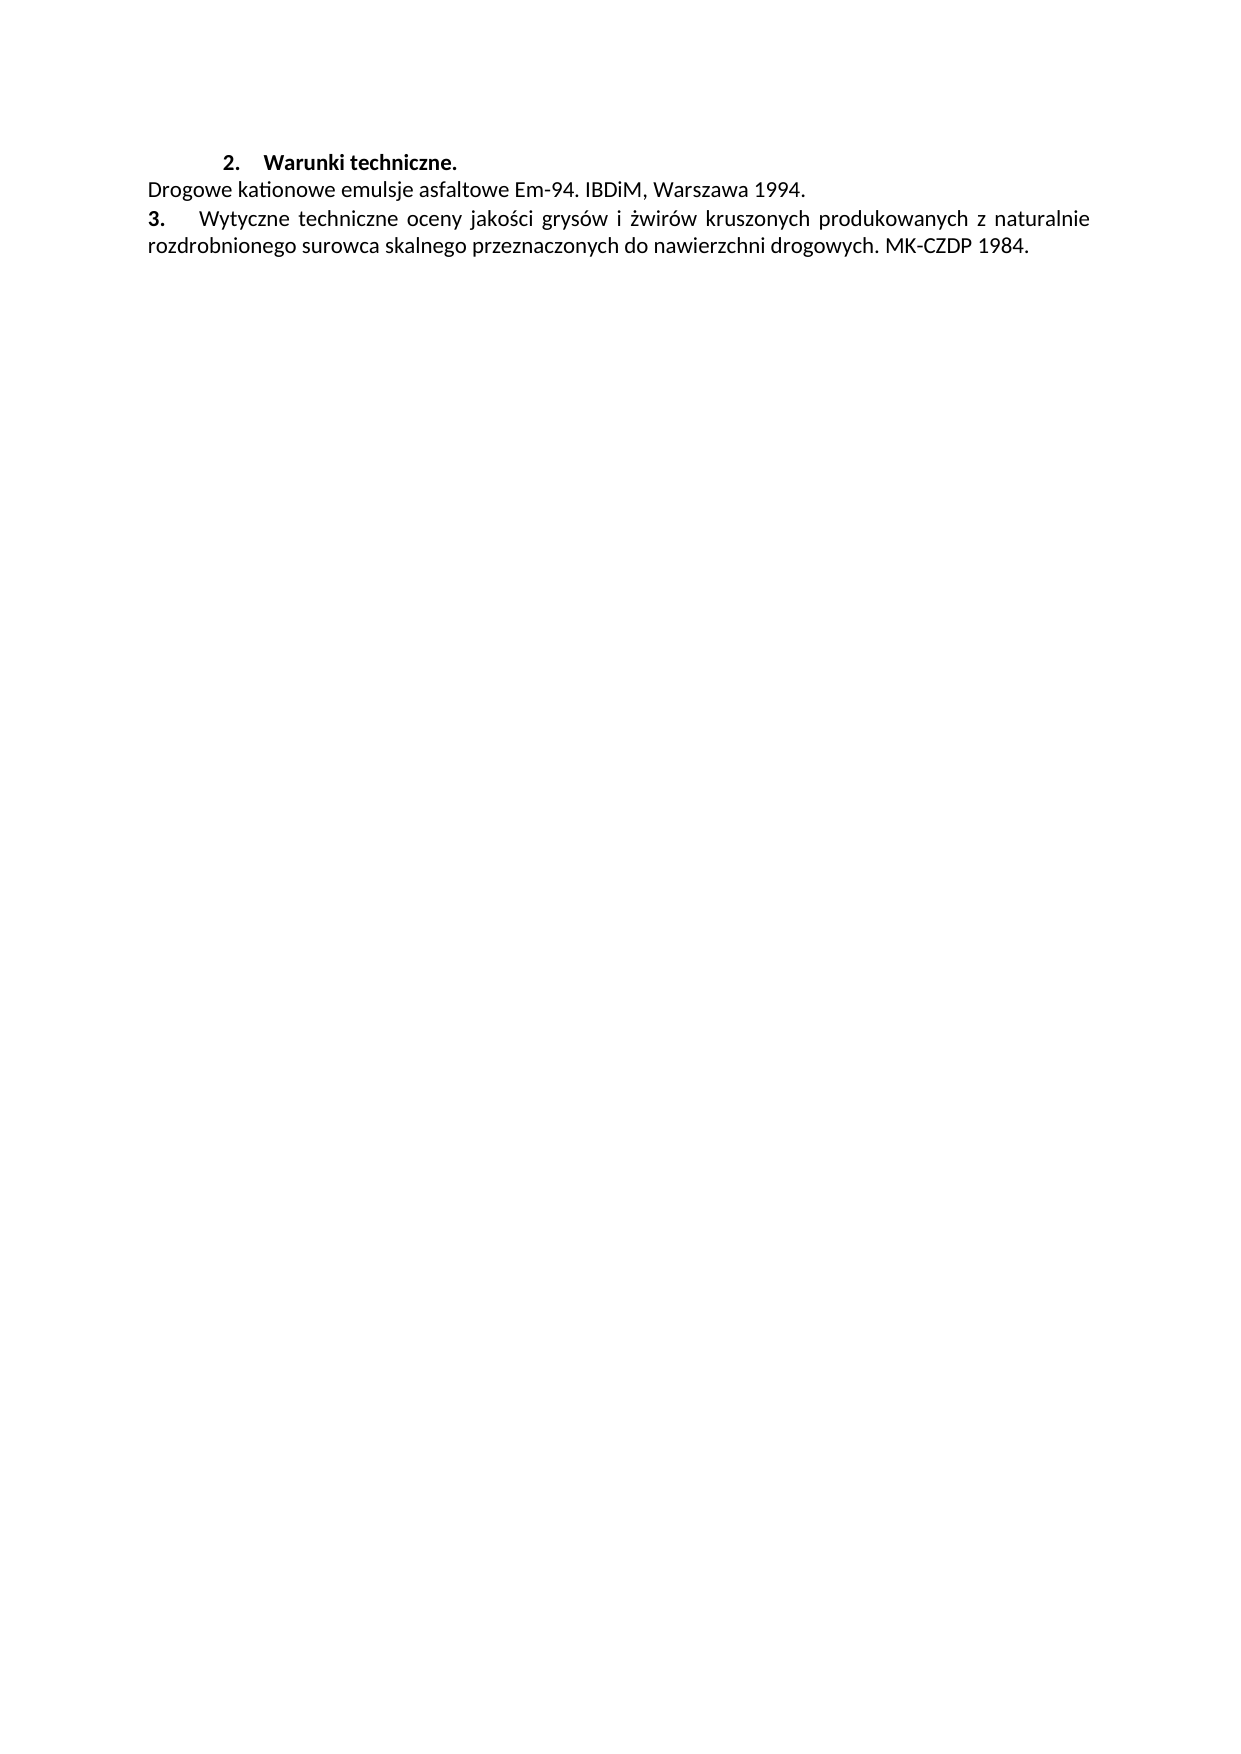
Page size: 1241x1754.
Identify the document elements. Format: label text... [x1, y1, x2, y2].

text 3. Wytyczne techniczne oceny jakości grysów i żwirów kruszonych produkowanych z naturalnie rozdrobnionego surowca skalnego przeznaczonych do nawierzchni drogowych. MK-CZDP 1984. [148, 204, 1093, 260]
text Drogowe kationowe emulsje asfaltowe Em-94. IBDiM, Warszawa 1994. [148, 176, 1093, 204]
list Warunki techniczne. [223, 148, 1093, 176]
